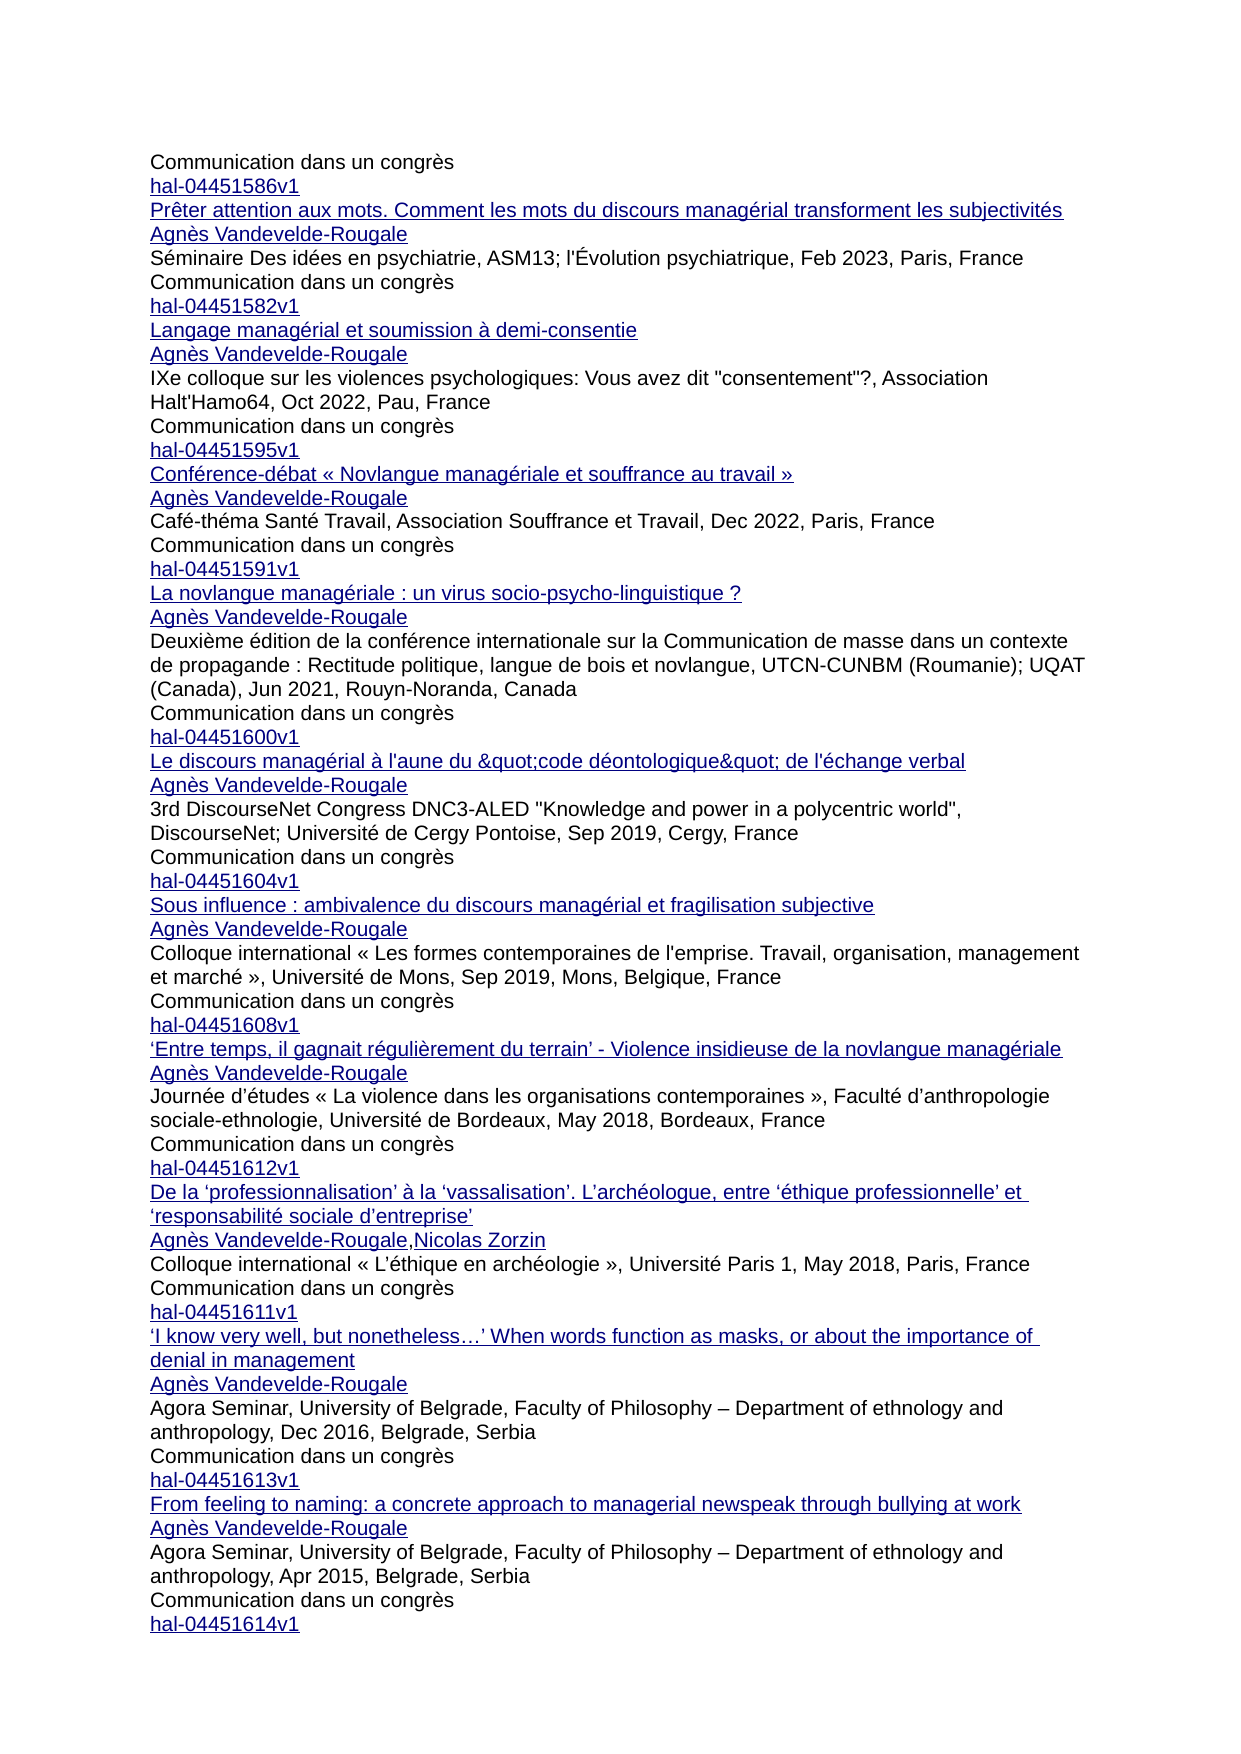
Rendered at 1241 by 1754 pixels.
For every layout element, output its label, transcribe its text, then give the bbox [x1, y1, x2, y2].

table_cell Communication dans un congrès hal-04451586v1 [150, 150, 1090, 198]
table_cell ‘Entre temps, il gagnait régulièrement du terrain’ - Violence insidieuse de la novlangue managériale Agnès Vandevelde-Rougale Journée d’études « La violence dans les organisations contemporaines », Faculté d’anthropologie sociale-ethnologie, Université de Bordeaux, May 2018, Bordeaux, France Communication dans un congrès hal-04451612v1 [150, 1036, 1090, 1180]
table_cell Le discours managérial à l'aune du &quot;code déontologique&quot; de l'échange verbal Agnès Vandevelde-Rougale 3rd DiscourseNet Congress DNC3-ALED "Knowledge and power in a polycentric world", DiscourseNet; Université de Cergy Pontoise, Sep 2019, Cergy, France Communication dans un congrès hal-04451604v1 [150, 749, 1090, 893]
table_cell Conférence-débat « Novlangue managériale et souffrance au travail » Agnès Vandevelde-Rougale Café-théma Santé Travail, Association Souffrance et Travail, Dec 2022, Paris, France Communication dans un congrès hal-04451591v1 [150, 461, 1090, 581]
table_cell Prêter attention aux mots. Comment les mots du discours managérial transforment les subjectivités Agnès Vandevelde-Rougale Séminaire Des idées en psychiatrie, ASM13; l'Évolution psychiatrique, Feb 2023, Paris, France Communication dans un congrès hal-04451582v1 [150, 198, 1090, 318]
table_cell Langage managérial et soumission à demi-consentie Agnès Vandevelde-Rougale IXe colloque sur les violences psychologiques: Vous avez dit "consentement"?, Association Halt'Hamo64, Oct 2022, Pau, France Communication dans un congrès hal-04451595v1 [150, 318, 1090, 461]
table_cell De la ‘professionnalisation’ à la ‘vassalisation’. L’archéologue, entre ‘éthique professionnelle’ et ‘responsabilité sociale d’entreprise’ Agnès Vandevelde-Rougale,Nicolas Zorzin Colloque international « L’éthique en archéologie », Université Paris 1, May 2018, Paris, France Communication dans un congrès hal-04451611v1 [150, 1180, 1090, 1324]
table_cell From feeling to naming: a concrete approach to managerial newspeak through bullying at work Agnès Vandevelde-Rougale Agora Seminar, University of Belgrade, Faculty of Philosophy – Department of ethnology and anthropology, Apr 2015, Belgrade, Serbia Communication dans un congrès hal-04451614v1 [150, 1492, 1090, 1635]
table_cell La novlangue managériale : un virus socio-psycho-linguistique ? Agnès Vandevelde-Rougale Deuxième édition de la conférence internationale sur la Communication de masse dans un contexte de propagande : Rectitude politique, langue de bois et novlangue, UTCN-CUNBM (Roumanie); UQAT (Canada), Jun 2021, Rouyn-Noranda, Canada Communication dans un congrès hal-04451600v1 [150, 581, 1090, 749]
table_cell ‘I know very well, but nonetheless…’ When words function as masks, or about the importance of denial in management Agnès Vandevelde-Rougale Agora Seminar, University of Belgrade, Faculty of Philosophy – Department of ethnology and anthropology, Dec 2016, Belgrade, Serbia Communication dans un congrès hal-04451613v1 [150, 1324, 1090, 1492]
table_cell Sous influence : ambivalence du discours managérial et fragilisation subjective Agnès Vandevelde-Rougale Colloque international « Les formes contemporaines de l'emprise. Travail, organisation, management et marché », Université de Mons, Sep 2019, Mons, Belgique, France Communication dans un congrès hal-04451608v1 [150, 893, 1090, 1036]
